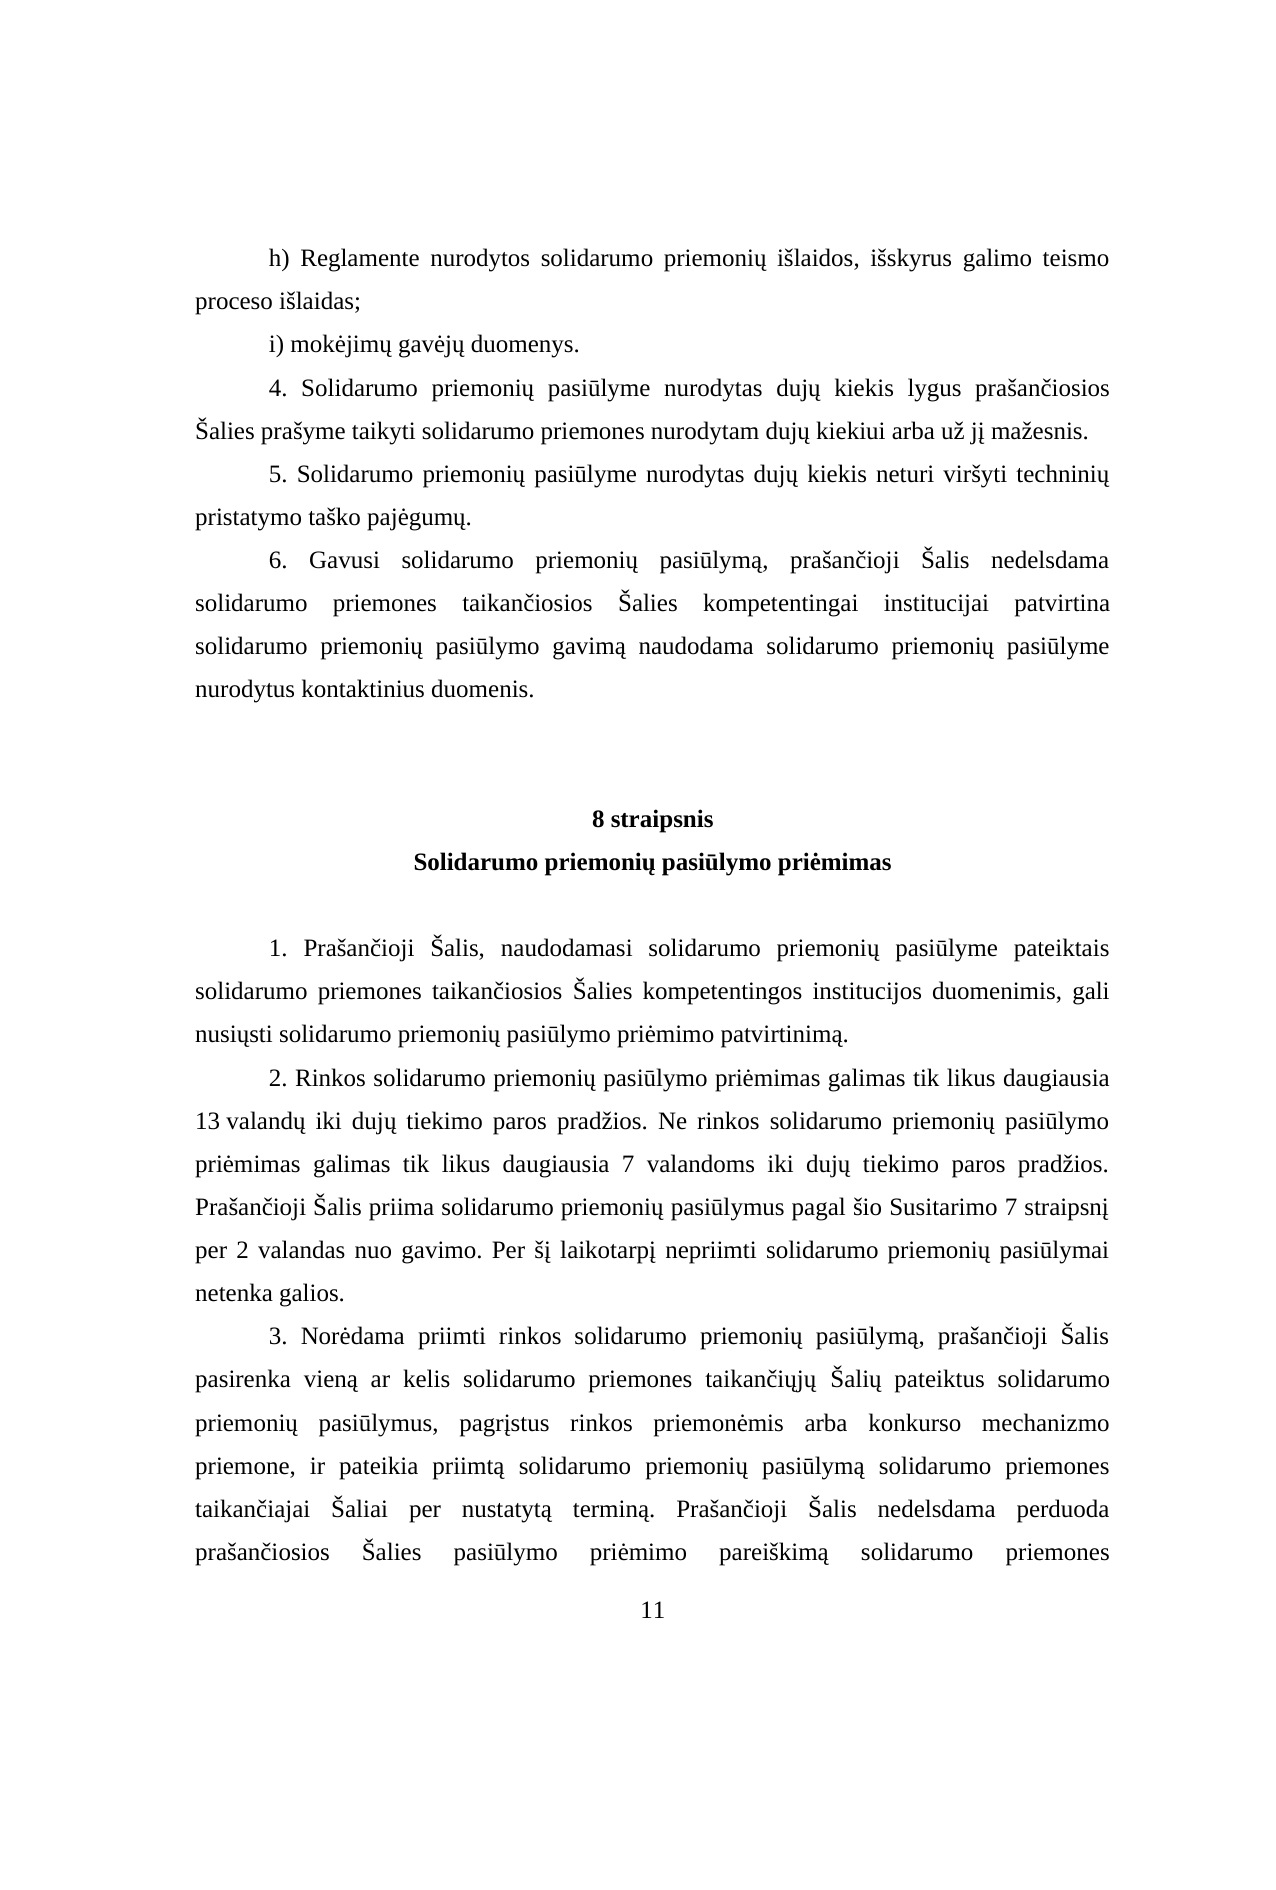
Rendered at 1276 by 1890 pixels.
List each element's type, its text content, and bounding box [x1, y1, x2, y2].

text Solidarumo priemonių pasiūlymo priėmimas [195, 847, 1110, 876]
text 4. Solidarumo priemonių pasiūlyme nurodytas dujų kiekis lygus prašančiosios Šalies prašyme taikyti solidarumo priemones nurodytam dujų kiekiui arba už jį mažesnis. [195, 373, 1110, 444]
text i) mokėjimų gavėjų duomenys. [195, 329, 1110, 358]
text 5. Solidarumo priemonių pasiūlyme nurodytas dujų kiekis neturi viršyti techninių pristatymo taško pajėgumų. [195, 459, 1110, 531]
text 2. Rinkos solidarumo priemonių pasiūlymo priėmimas galimas tik likus daugiausia 13 valandų iki dujų tiekimo paros pradžios. Ne rinkos solidarumo priemonių pasiūlymo priėmimas galimas tik likus daugiausia 7 valandoms iki dujų tiekimo paros pradžios. Prašančioji Šalis priima solidarumo priemonių pasiūlymus pagal šio Susitarimo 7 straipsnį per 2 valandas nuo gavimo. Per šį laikotarpį nepriimti solidarumo priemonių pasiūlymai netenka galios. [195, 1063, 1110, 1307]
text 6. Gavusi solidarumo priemonių pasiūlymą, prašančioji Šalis nedelsdama solidarumo priemones taikančiosios Šalies kompetentingai institucijai patvirtina solidarumo priemonių pasiūlymo gavimą naudodama solidarumo priemonių pasiūlyme nurodytus kontaktinius duomenis. [195, 545, 1110, 703]
text h) Reglamente nurodytos solidarumo priemonių išlaidos, išskyrus galimo teismo proceso išlaidas; [195, 243, 1110, 315]
text 8 straipsnis [195, 804, 1110, 833]
text 1. Prašančioji Šalis, naudodamasi solidarumo priemonių pasiūlyme pateiktais solidarumo priemones taikančiosios Šalies kompetentingos institucijos duomenimis, gali nusiųsti solidarumo priemonių pasiūlymo priėmimo patvirtinimą. [195, 933, 1110, 1048]
text 3. Norėdama priimti rinkos solidarumo priemonių pasiūlymą, prašančioji Šalis pasirenka vieną ar kelis solidarumo priemones taikančiųjų Šalių pateiktus solidarumo priemonių pasiūlymus, pagrįstus rinkos priemonėmis arba konkurso mechanizmo priemone, ir pateikia priimtą solidarumo priemonių pasiūlymą solidarumo priemones taikančiajai Šaliai per nustatytą terminą. Prašančioji Šalis nedelsdama perduoda prašančiosios Šalies pasiūlymo priėmimo pareiškimą solidarumo priemones [195, 1321, 1110, 1566]
